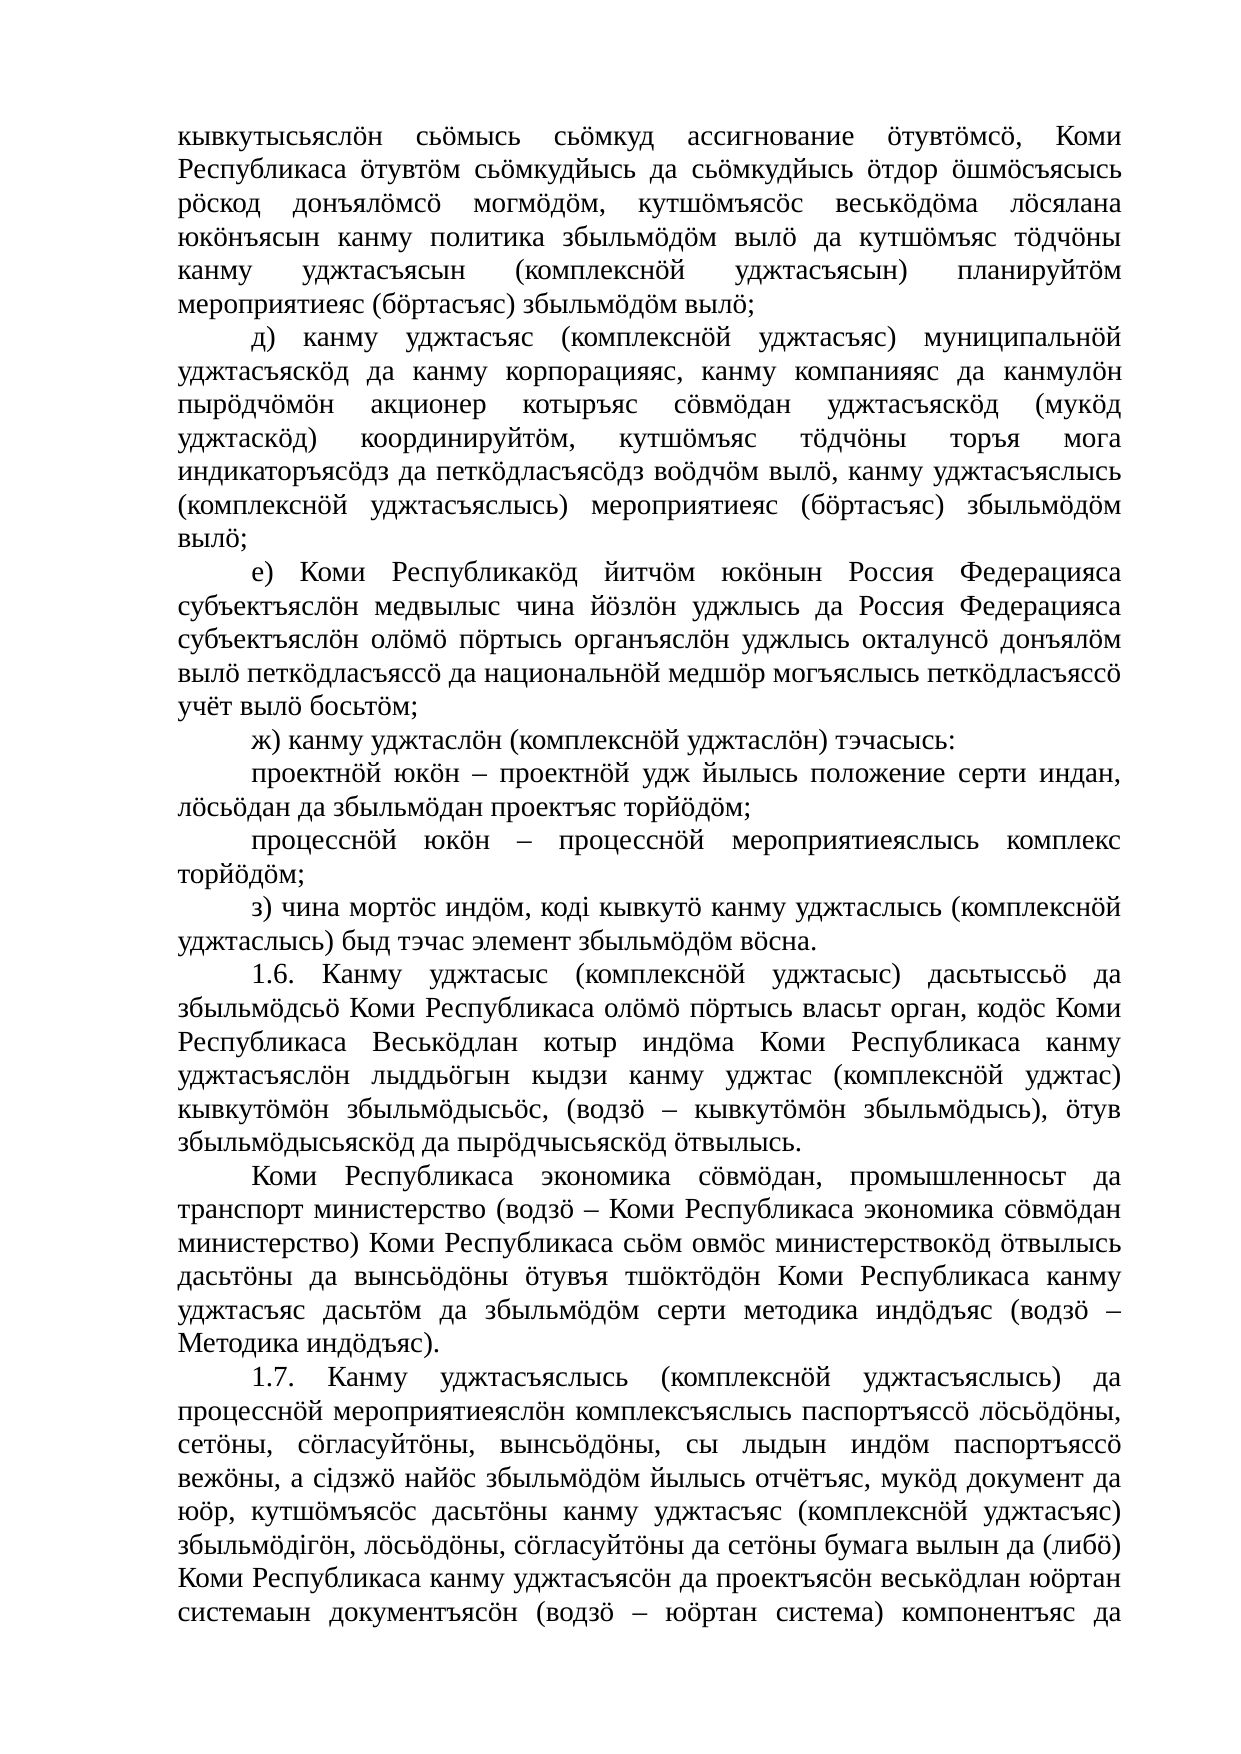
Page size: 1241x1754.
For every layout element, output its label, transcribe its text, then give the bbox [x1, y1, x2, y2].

text процесснӧй юкӧн – процесснӧй мероприятиеяслысь комплекс торйӧдӧм; [177, 822, 1122, 889]
text д) канму уджтасъяс (комплекснӧй уджтасъяс) муниципальнӧй уджтасъяскӧд да канму корпорацияяс, канму компанияяс да канмулӧн пырӧдчӧмӧн акционер котыръяс сӧвмӧдан уджтасъяскӧд (мукӧд уджтаскӧд) координируйтӧм, кутшӧмъяс тӧдчӧны торъя мога индикаторъясӧдз да петкӧдласъясӧдз воӧдчӧм вылӧ, канму уджтасъяслысь (комплекснӧй уджтасъяслысь) мероприятиеяс (бӧртасъяс) збыльмӧдӧм вылӧ; [177, 319, 1122, 554]
text 1.6. Канму уджтасыс (комплекснӧй уджтасыс) дасьтыссьӧ да збыльмӧдсьӧ Коми Республикаса олӧмӧ пӧртысь власьт орган, кодӧс Коми Республикаса Веськӧдлан котыр индӧма Коми Республикаса канму уджтасъяслӧн лыддьӧгын кыдзи канму уджтас (комплекснӧй уджтас) кывкутӧмӧн збыльмӧдысьӧс, (водзӧ – кывкутӧмӧн збыльмӧдысь), ӧтув збыльмӧдысьяскӧд да пырӧдчысьяскӧд ӧтвылысь. [177, 957, 1122, 1158]
text з) чина мортӧс индӧм, коді кывкутӧ канму уджтаслысь (комплекснӧй уджтаслысь) быд тэчас элемент збыльмӧдӧм вӧсна. [177, 889, 1122, 957]
text е) Коми Республикакӧд йитчӧм юкӧнын Россия Федерацияса субъектъяслӧн медвылыс чина йӧзлӧн уджлысь да Россия Федерацияса субъектъяслӧн олӧмӧ пӧртысь органъяслӧн уджлысь окталунсӧ донъялӧм вылӧ петкӧдласъяссӧ да национальнӧй медшӧр могъяслысь петкӧдласъяссӧ учёт вылӧ босьтӧм; [177, 554, 1122, 722]
text кывкутысьяслӧн сьӧмысь сьӧмкуд ассигнование ӧтувтӧмсӧ, Коми Республикаса ӧтувтӧм сьӧмкудйысь да сьӧмкудйысь ӧтдор ӧшмӧсъясысь рӧскод донъялӧмсӧ могмӧдӧм, кутшӧмъясӧс веськӧдӧма лӧсялана юкӧнъясын канму политика збыльмӧдӧм вылӧ да кутшӧмъяс тӧдчӧны канму уджтасъясын (комплекснӧй уджтасъясын) планируйтӧм мероприятиеяс (бӧртасъяс) збыльмӧдӧм вылӧ; [177, 118, 1122, 319]
text 1.7. Канму уджтасъяслысь (комплекснӧй уджтасъяслысь) да процесснӧй мероприятиеяслӧн комплексъяслысь паспортъяссӧ лӧсьӧдӧны, сетӧны, сӧгласуйтӧны, вынсьӧдӧны, сы лыдын индӧм паспортъяссӧ вежӧны, а сідзжӧ найӧс збыльмӧдӧм йылысь отчётъяс, мукӧд документ да юӧр, кутшӧмъясӧс дасьтӧны канму уджтасъяс (комплекснӧй уджтасъяс) збыльмӧдігӧн, лӧсьӧдӧны, сӧгласуйтӧны да сетӧны бумага вылын да (либӧ) Коми Республикаса канму уджтасъясӧн да проектъясӧн веськӧдлан юӧртан системаын документъясӧн (водзӧ – юӧртан система) компонентъяс да [177, 1359, 1122, 1627]
text Коми Республикаса экономика сӧвмӧдан, промышленносьт да транспорт министерство (водзӧ – Коми Республикаса экономика сӧвмӧдан министерство) Коми Республикаса сьӧм овмӧс министерствокӧд ӧтвылысь дасьтӧны да вынсьӧдӧны ӧтувъя тшӧктӧдӧн Коми Республикаса канму уджтасъяс дасьтӧм да збыльмӧдӧм серти методика индӧдъяс (водзӧ – Методика индӧдъяс). [177, 1158, 1122, 1359]
text проектнӧй юкӧн – проектнӧй удж йылысь положение серти индан, лӧсьӧдан да збыльмӧдан проектъяс торйӧдӧм; [177, 755, 1122, 822]
text ж) канму уджтаслӧн (комплекснӧй уджтаслӧн) тэчасысь: [177, 722, 1122, 755]
